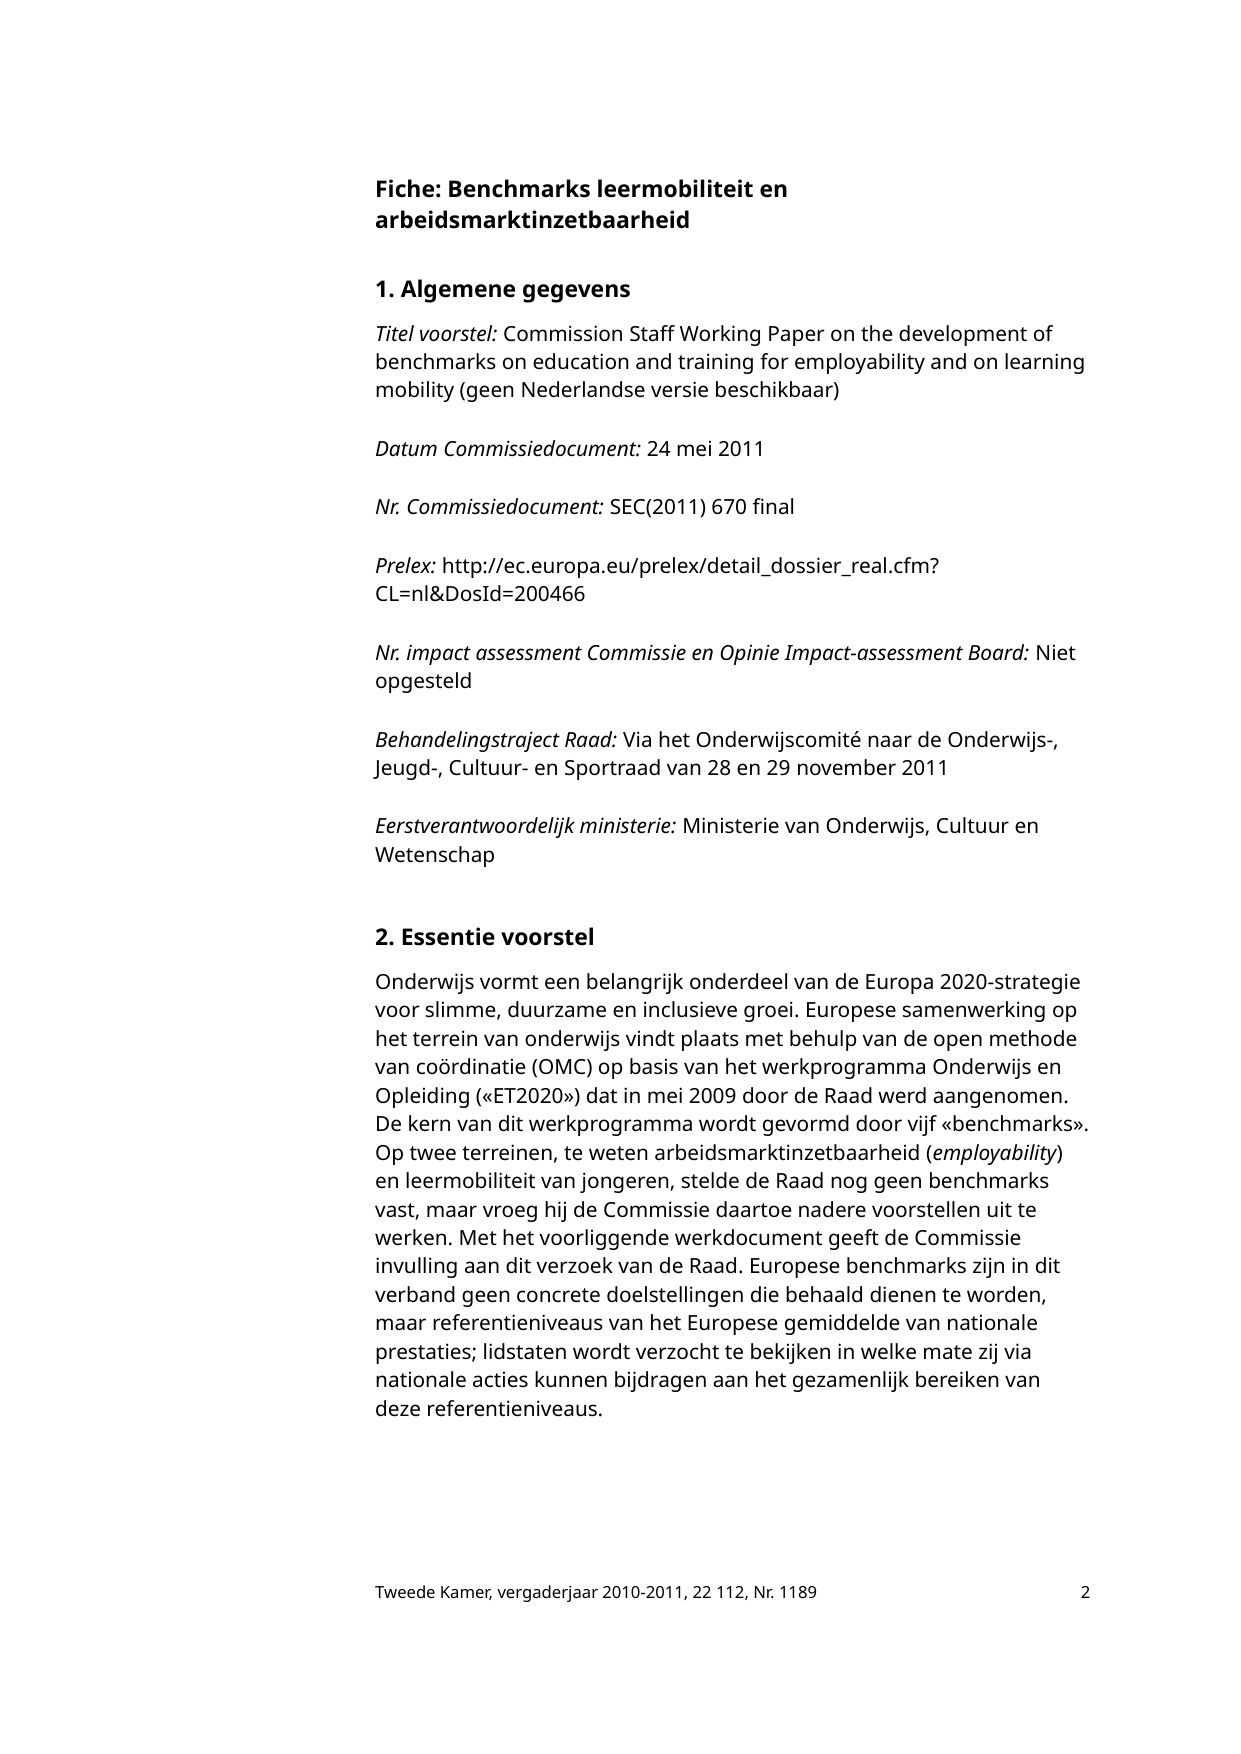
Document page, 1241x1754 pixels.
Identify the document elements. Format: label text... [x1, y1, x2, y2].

text Onderwijs vormt een belangrijk onderdeel van de Europa 2020-strategie voor slimme, duurzame en inclusieve groei. Europese samenwerking op het terrein van onderwijs vindt plaats met behulp van de open methode van coördinatie (OMC) op basis van het werkprogramma Onderwijs en Opleiding («ET2020») dat in mei 2009 door de Raad werd aangenomen. De kern van dit werkprogramma wordt gevormd door vijf «benchmarks». [375, 967, 1090, 1138]
text Datum Commissiedocument: 24 mei 2011 [375, 434, 1090, 462]
subtitle 2. Essentie voorstel [375, 921, 1090, 952]
text Nr. impact assessment Commissie en Opinie Impact-assessment Board: Niet opgesteld [375, 638, 1090, 695]
subtitle 1. Algemene gegevens [375, 272, 1090, 304]
text Eerstverantwoordelijk ministerie: Ministerie van Onderwijs, Cultuur en Wetenschap [375, 812, 1090, 868]
text Nr. Commissiedocument: SEC(2011) 670 final [375, 492, 1090, 521]
text Prelex: http://ec.europa.eu/prelex/detail_dossier_real.cfm?CL=nl&DosId=200466 [375, 551, 1090, 608]
text Op twee terreinen, te weten arbeidsmarktinzetbaarheid (employability) en leermobiliteit van jongeren, stelde de Raad nog geen benchmarks vast, maar vroeg hij de Commissie daartoe nadere voorstellen uit te werken. Met het voorliggende werkdocument geeft de Commissie invulling aan dit verzoek van de Raad. Europese benchmarks zijn in dit verband geen concrete doelstellingen die behaald dienen te worden, maar referentieniveaus van het Europese gemiddelde van nationale prestaties; lidstaten wordt verzocht te bekijken in welke mate zij via nationale acties kunnen bijdragen aan het gezamenlijk bereiken van deze referentieniveaus. [375, 1138, 1090, 1422]
text Behandelingstraject Raad: Via het Onderwijscomité naar de Onderwijs-, Jeugd-, Cultuur- en Sportraad van 28 en 29 november 2011 [375, 725, 1090, 782]
subtitle Fiche: Benchmarks leermobiliteit en arbeidsmarktinzetbaarheid [375, 172, 1090, 235]
text Titel voorstel: Commission Staff Working Paper on the development of benchmarks on education and training for employability and on learning mobility (geen Nederlandse versie beschikbaar) [375, 319, 1090, 404]
